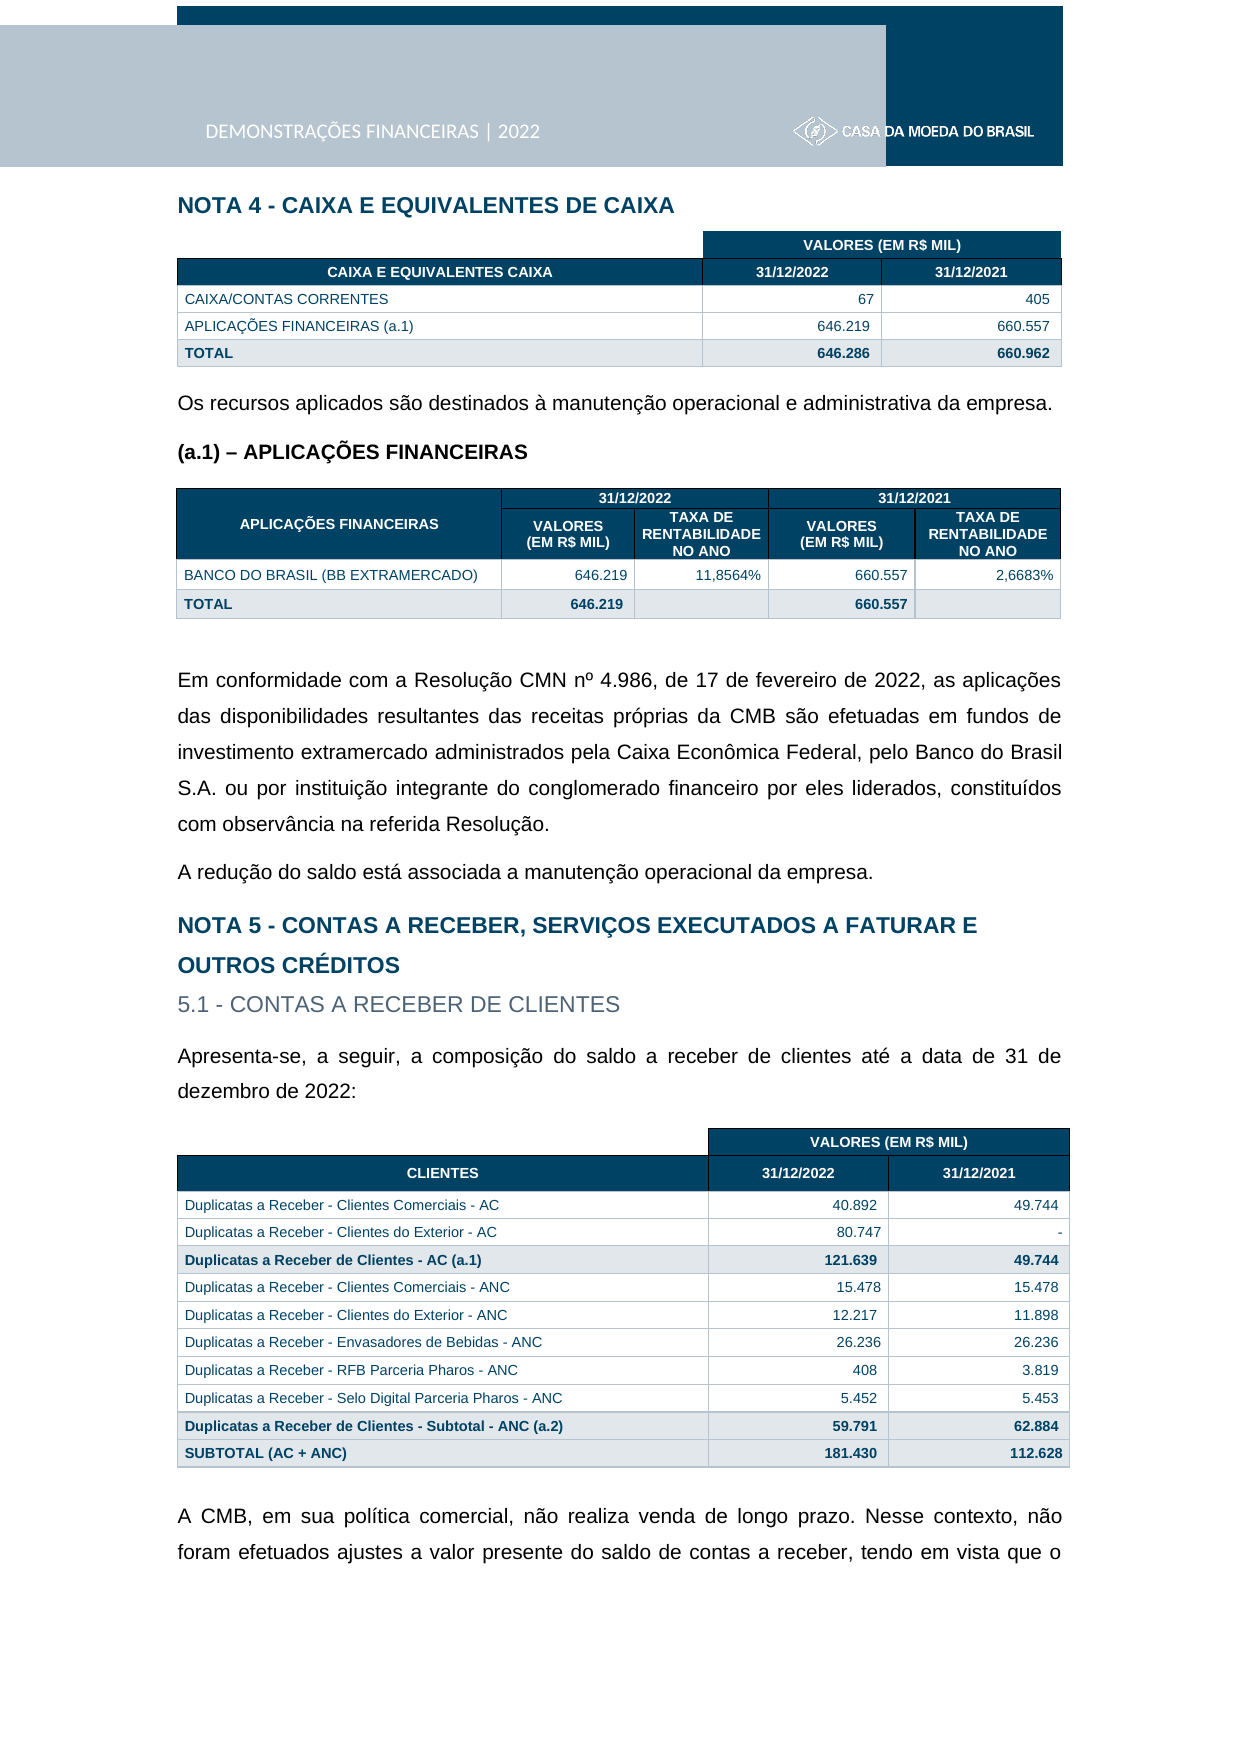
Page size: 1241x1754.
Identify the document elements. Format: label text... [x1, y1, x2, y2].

table_cell CLIENTES [178, 1156, 708, 1191]
table_cell CAIXA E EQUIVALENTES CAIXA [178, 259, 702, 285]
text 5.1 - CONTAS A RECEBER DE CLIENTES [177, 991, 1063, 1018]
table_cell 646.219 [502, 590, 634, 618]
table_cell BANCO DO BRASIL (BB EXTRAMERCADO) [177, 560, 501, 589]
table_cell 26.236 [889, 1329, 1069, 1356]
table_cell 31/12/2022 [709, 1156, 888, 1191]
table_header [177, 1128, 708, 1155]
table_cell 2,6683% [916, 560, 1060, 589]
table_cell 5.452 [709, 1385, 888, 1411]
table_cell 660.557 [882, 313, 1061, 339]
table_cell VALORES (EM R$ MIL) [502, 509, 634, 559]
table_cell 15.478 [889, 1274, 1069, 1301]
table_cell 80.747 [709, 1219, 888, 1245]
table_cell 5.453 [889, 1385, 1069, 1411]
table_cell 31/12/2022 [703, 259, 881, 285]
table_cell 59.791 [709, 1413, 888, 1439]
table_header APLICAÇÕES FINANCEIRAS [177, 489, 501, 559]
table_cell 3.819 [889, 1357, 1069, 1384]
table_cell Duplicatas a Receber - Clientes do Exterior - AC [178, 1219, 708, 1245]
table_cell SUBTOTAL (AC + ANC) [178, 1440, 708, 1466]
table_cell 12.217 [709, 1302, 888, 1328]
table_cell 67 [703, 286, 881, 312]
table_cell [635, 590, 768, 618]
table_cell Duplicatas a Receber - Clientes do Exterior - ANC [178, 1302, 708, 1328]
table_cell CAIXA/CONTAS CORRENTES [178, 286, 702, 312]
subtitle NOTA 4 - CAIXA E EQUIVALENTES DE CAIXA [177, 192, 1063, 218]
table_cell 49.744 [889, 1246, 1069, 1273]
table_cell Duplicatas a Receber de Clientes - Subtotal - ANC (a.2) [178, 1413, 708, 1439]
table_cell Duplicatas a Receber - Selo Digital Parceria Pharos - ANC [178, 1385, 708, 1411]
subtitle NOTA 5 - CONTAS A RECEBER, SERVIÇOS EXECUTADOS A FATURAR E OUTROS CRÉDITOS [177, 912, 1063, 978]
table_cell TAXA DE RENTABILIDADE NO ANO [916, 509, 1060, 559]
table_cell 646.219 [502, 560, 634, 589]
text Os recursos aplicados são destinados à manutenção operacional e administrativa da empresa. [177, 391, 1063, 415]
table_cell Duplicatas a Receber - Clientes Comerciais - ANC [178, 1274, 708, 1301]
table_cell Duplicatas a Receber - Clientes Comerciais - AC [178, 1192, 708, 1218]
table_cell Duplicatas a Receber de Clientes - AC (a.1) [178, 1246, 708, 1273]
table_cell 121.639 [709, 1246, 888, 1273]
table_header VALORES (EM R$ MIL) [703, 231, 1061, 258]
text Apresenta-se, a seguir, a composição do saldo a receber de clientes até a data de 31 de dezembro de 2022: [177, 1043, 1063, 1103]
table_header 31/12/2022 [502, 489, 768, 508]
text Em conformidade com a Resolução CMN nº 4.986, de 17 de fevereiro de 2022, as aplicações das disponibilidades resultantes das receitas próprias da CMB são efetuadas em fundos de investimento extramercado administrados pela Caixa Econômica Federal, pelo Banco do Brasil S.A. ou por instituição integrante do conglomerado financeiro por eles liderados, constituídos com observância na referida Resolução. [177, 668, 1063, 835]
table_cell 11.898 [889, 1302, 1069, 1328]
table_cell 49.744 [889, 1192, 1069, 1218]
table_cell 405 [882, 286, 1061, 312]
table_cell 646.286 [703, 340, 881, 366]
text (a.1) – APLICAÇÕES FINANCEIRAS [177, 440, 1063, 464]
table_cell 408 [709, 1357, 888, 1384]
table_cell 15.478 [709, 1274, 888, 1301]
table_cell [916, 590, 1060, 618]
table_cell 660.557 [769, 560, 914, 589]
table_cell 11,8564% [635, 560, 768, 589]
table_cell TAXA DE RENTABILIDADE NO ANO [635, 509, 768, 559]
table_cell 26.236 [709, 1329, 888, 1356]
table_cell Duplicatas a Receber - Envasadores de Bebidas - ANC [178, 1329, 708, 1356]
table_cell 181.430 [709, 1440, 888, 1466]
table_cell 31/12/2021 [882, 259, 1061, 285]
table_cell TOTAL [177, 590, 501, 618]
table_cell 40.892 [709, 1192, 888, 1218]
table_header [177, 231, 703, 258]
text A redução do saldo está associada a manutenção operacional da empresa. [177, 860, 1063, 884]
table_cell - [889, 1219, 1069, 1245]
table_cell VALORES (EM R$ MIL) [769, 509, 914, 559]
text A CMB, em sua política comercial, não realiza venda de longo prazo. Nesse contexto, não foram efetuados ajustes a valor presente do saldo de contas a receber, tendo em vista que o [177, 1504, 1063, 1564]
table_cell APLICAÇÕES FINANCEIRAS (a.1) [178, 313, 702, 339]
table_cell 646.219 [703, 313, 881, 339]
table_header 31/12/2021 [769, 489, 1060, 508]
table_cell 112.628 [889, 1440, 1069, 1466]
table_cell 660.962 [882, 340, 1061, 366]
table_cell Duplicatas a Receber - RFB Parceria Pharos - ANC [178, 1357, 708, 1384]
table_cell TOTAL [178, 340, 702, 366]
table_header VALORES (EM R$ MIL) [709, 1129, 1069, 1155]
table_cell 31/12/2021 [889, 1156, 1069, 1191]
table_cell 660.557 [769, 590, 914, 618]
table_cell 62.884 [889, 1413, 1069, 1439]
